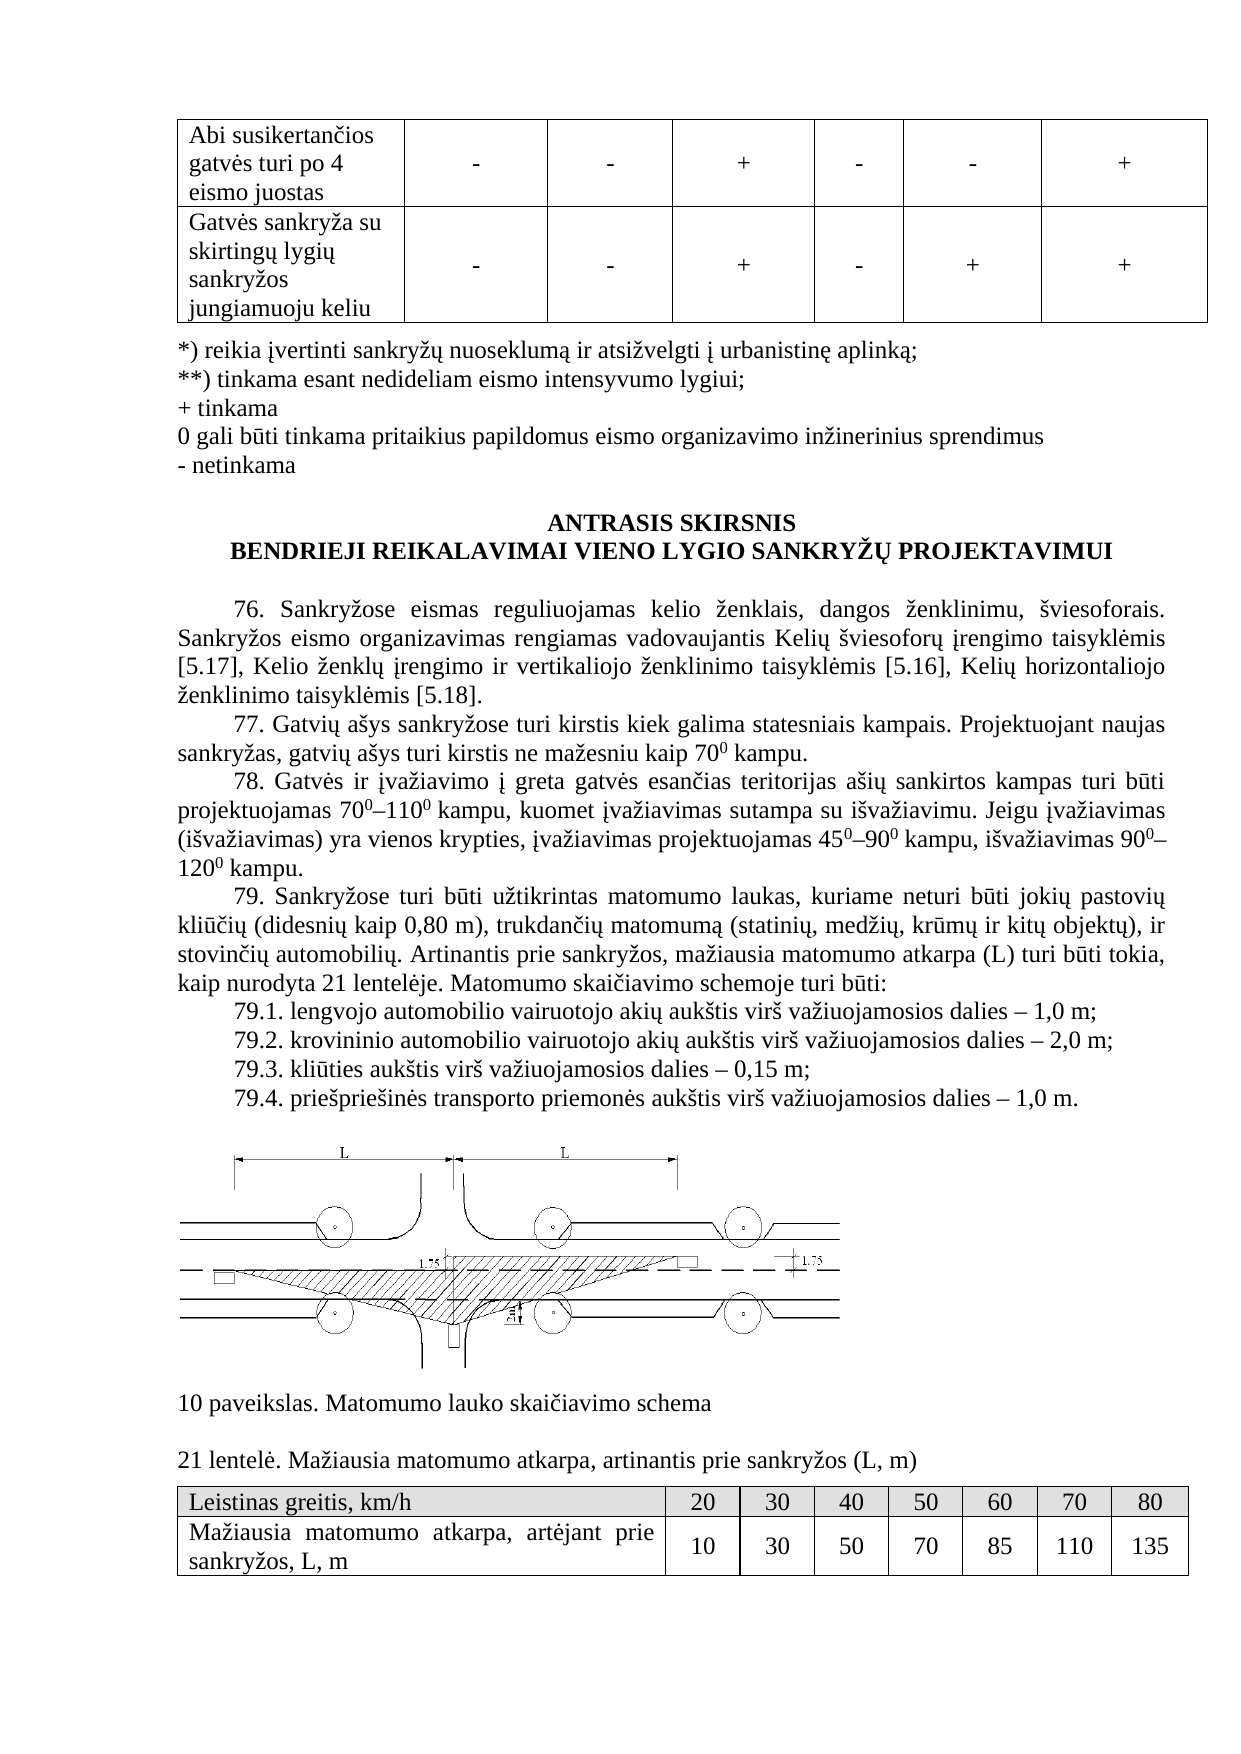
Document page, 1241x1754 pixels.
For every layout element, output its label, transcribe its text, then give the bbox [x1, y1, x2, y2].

text 79.2. krovininio automobilio vairuotojo akių aukštis virš važiuojamosios dalies – 2,0 m; [233, 1025, 1166, 1054]
table_cell Mažiausia matomumo atkarpa, artėjant prie sankryžos, L, m [178, 1517, 665, 1574]
table_cell - [904, 120, 1041, 206]
text ANTRASIS SKIRSNIS [177, 508, 1166, 536]
text 79.3. kliūties aukštis virš važiuojamosios dalies – 0,15 m; [233, 1054, 1166, 1083]
text 79.4. priešpriešinės transporto priemonės aukštis virš važiuojamosios dalies – 1,0 m. [233, 1083, 1166, 1111]
text *) reikia įvertinti sankryžų nuoseklumą ir atsižvelgti į urbanistinę aplinką; [177, 335, 1166, 364]
text 76. Sankryžose eismas reguliuojamas kelio ženklais, dangos ženklinimu, šviesoforais. Sankryžos eismo organizavimas rengiamas vadovaujantis Kelių šviesoforų įrengimo taisyklėmis [5.17], Kelio ženklų įrengimo ir vertikaliojo ženklinimo taisyklėmis [5.16], Kelių horizontaliojo ženklinimo taisyklėmis [5.18]. [177, 594, 1166, 709]
table_cell 85 [963, 1517, 1037, 1574]
text 79. Sankryžose turi būti užtikrintas matomumo laukas, kuriame neturi būti jokių pastovių kliūčių (didesnių kaip 0,80 m), trukdančių matomumą (statinių, medžių, krūmų ir kitų objektų), ir stovinčių automobilių. Artinantis prie sankryžos, mažiausia matomumo atkarpa (L) turi būti tokia, kaip nurodyta 21 lentelėje. Matomumo skaičiavimo schemoje turi būti: [177, 881, 1166, 996]
table_header 80 [1112, 1487, 1188, 1516]
table_cell - [548, 120, 672, 206]
text 79.1. lengvojo automobilio vairuotojo akių aukštis virš važiuojamosios dalies – 1,0 m; [233, 996, 1166, 1025]
table_header 30 [741, 1487, 814, 1516]
text 0 gali būti tinkama pritaikius papildomus eismo organizavimo inžinerinius sprendimus [177, 421, 1166, 450]
text 78. Gatvės ir įvažiavimo į greta gatvės esančias teritorijas ašių sankirtos kampas turi būti projektuojamas 700–1100 kampu, kuomet įvažiavimas sutampa su išvažiavimu. Jeigu įvažiavimas (išvažiavimas) yra vienos krypties, įvažiavimas projektuojamas 450–900 kampu, išvažiavimas 900–1200 kampu. [177, 766, 1166, 881]
table_header 20 [666, 1487, 739, 1516]
table_cell - [405, 207, 547, 322]
table_cell - [548, 207, 672, 322]
text - netinkama [177, 450, 1166, 479]
table_cell + [1042, 207, 1207, 322]
table_cell - [405, 120, 547, 206]
text **) tinkama esant nedideliam eismo intensyvumo lygiui; [177, 364, 1166, 393]
table_cell + [673, 207, 814, 322]
table_cell - [815, 120, 903, 206]
table_cell 110 [1038, 1517, 1111, 1574]
table_header 40 [815, 1487, 888, 1516]
table_header Leistinas greitis, km/h [178, 1487, 665, 1516]
table_cell + [673, 120, 814, 206]
table_cell + [904, 207, 1041, 322]
table_cell + [1042, 120, 1207, 206]
table_header 50 [889, 1487, 962, 1516]
text BENDRIEJI REIKALAVIMAI VIENO LYGIO SANKRYŽŲ PROJEKTAVIMUI [177, 536, 1166, 565]
text 21 lentelė. Mažiausia matomumo atkarpa, artinantis prie sankryžos (L, m) [177, 1446, 1166, 1474]
table_cell - [815, 207, 903, 322]
text 10 paveikslas. Matomumo lauko skaičiavimo schema [177, 1388, 1166, 1417]
table_cell 135 [1112, 1517, 1188, 1574]
table_header 60 [963, 1487, 1037, 1516]
table_header 70 [1038, 1487, 1111, 1516]
table_cell 30 [741, 1517, 814, 1574]
table_cell 50 [815, 1517, 888, 1574]
table_cell 10 [666, 1517, 739, 1574]
table_cell Gatvės sankryža su skirtingų lygių sankryžos jungiamuoju keliu [178, 207, 404, 322]
text + tinkama [177, 393, 1166, 421]
table_cell Abi susikertančios gatvės turi po 4 eismo juostas [178, 120, 404, 206]
text 77. Gatvių ašys sankryžose turi kirstis kiek galima statesniais kampais. Projektuojant naujas sankryžas, gatvių ašys turi kirstis ne mažesniu kaip 700 kampu. [177, 709, 1166, 766]
table_cell 70 [889, 1517, 962, 1574]
